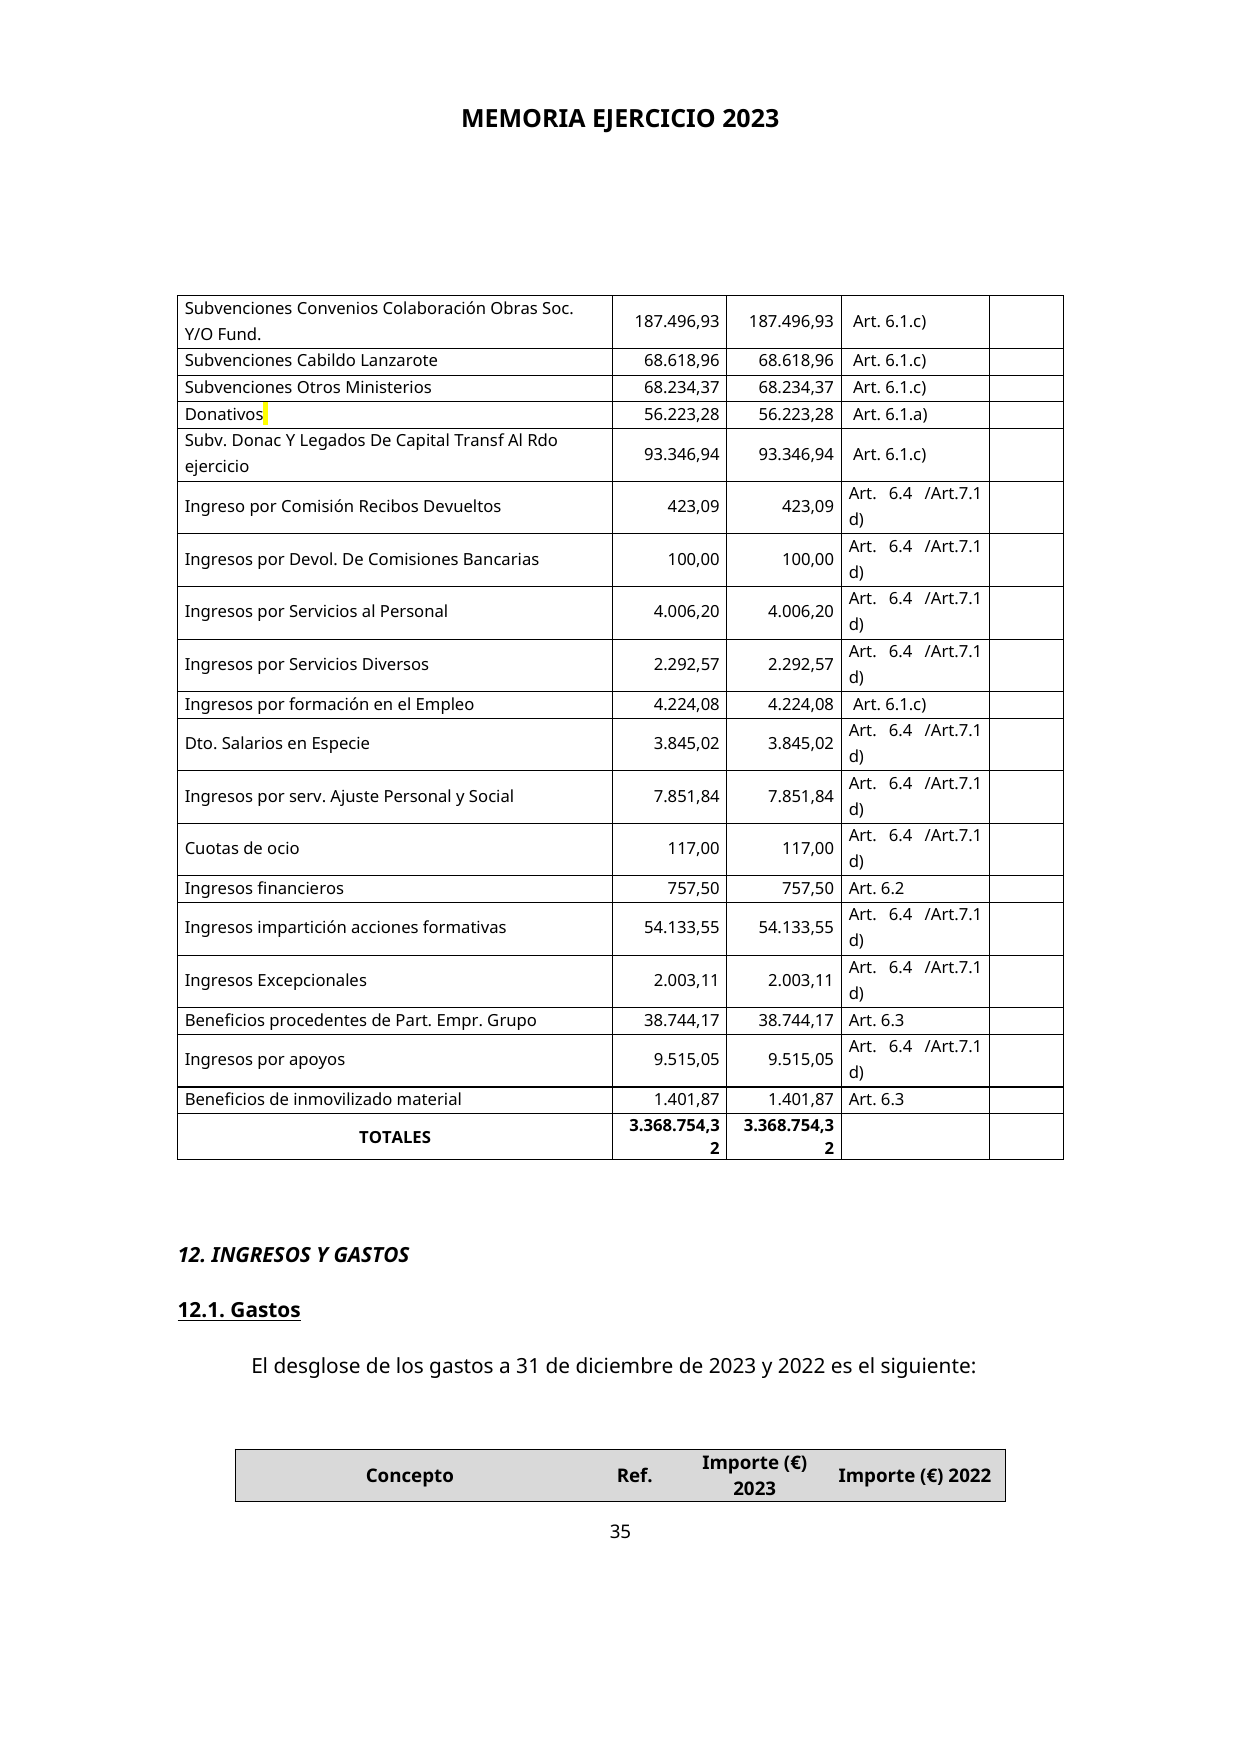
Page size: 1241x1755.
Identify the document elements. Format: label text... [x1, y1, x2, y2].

table_cell Subvenciones Otros Ministerios [178, 376, 612, 401]
table_cell 423,09 [613, 482, 726, 533]
table_header Ref. [584, 1450, 685, 1501]
table_cell 38.744,17 [613, 1008, 726, 1034]
table_cell 68.234,37 [727, 376, 841, 401]
table_cell 56.223,28 [727, 402, 841, 428]
table_cell [990, 429, 1063, 481]
table_cell 68.234,37 [613, 376, 726, 401]
table_cell 4.006,20 [727, 587, 841, 638]
table_cell Ingresos financieros [178, 876, 612, 902]
table_cell 93.346,94 [727, 429, 841, 481]
table_cell [990, 719, 1063, 770]
table_cell 187.496,93 [727, 296, 841, 348]
table_cell Ingreso por Comisión Recibos Devueltos [178, 482, 612, 533]
table_cell 68.618,96 [613, 349, 726, 374]
table_cell 2.003,11 [727, 956, 841, 1007]
table_cell Art. 6.1.c) [842, 296, 989, 348]
table_cell 2.292,57 [727, 640, 841, 691]
table_cell Ingresos por serv. Ajuste Personal y Social [178, 771, 612, 823]
table_cell [990, 376, 1063, 401]
table_cell Art. 6.4 /Art.7.1 d) [842, 587, 989, 638]
table_cell Ingresos Excepcionales [178, 956, 612, 1007]
table_cell 100,00 [727, 534, 841, 586]
table_cell Art. 6.4 /Art.7.1 d) [842, 903, 989, 954]
table_cell [990, 1035, 1063, 1086]
table_cell 54.133,55 [613, 903, 726, 954]
table_cell 68.618,96 [727, 349, 841, 374]
table_cell 117,00 [613, 824, 726, 875]
table_cell Art. 6.4 /Art.7.1 d) [842, 482, 989, 533]
table_cell Art. 6.1.c) [842, 349, 989, 374]
table_cell Art. 6.1.c) [842, 429, 989, 481]
text El desglose de los gastos a 31 de diciembre de 2023 y 2022 es el siguiente: [177, 1351, 1063, 1379]
table_header Importe (€) 2023 [685, 1450, 824, 1501]
table_cell Art. 6.4 /Art.7.1 d) [842, 640, 989, 691]
table_header Importe (€) 2022 [824, 1450, 1005, 1501]
table_cell Beneficios procedentes de Part. Empr. Grupo [178, 1008, 612, 1034]
table_cell Art. 6.3 [842, 1008, 989, 1034]
table_cell [990, 482, 1063, 533]
table_cell [990, 876, 1063, 902]
table_cell 1.401,87 [613, 1088, 726, 1113]
table_cell [990, 1114, 1063, 1159]
table_cell 9.515,05 [727, 1035, 841, 1086]
table_cell 1.401,87 [727, 1088, 841, 1113]
table_cell 2.292,57 [613, 640, 726, 691]
table_cell 3.368.754,32 [727, 1114, 841, 1159]
table_cell Art. 6.4 /Art.7.1 d) [842, 956, 989, 1007]
table_cell Beneficios de inmovilizado material [178, 1088, 612, 1113]
table_cell 9.515,05 [613, 1035, 726, 1086]
table_cell Dto. Salarios en Especie [178, 719, 612, 770]
table_cell 187.496,93 [613, 296, 726, 348]
table_cell 7.851,84 [727, 771, 841, 823]
table_cell [990, 903, 1063, 954]
table_cell [990, 402, 1063, 428]
table_cell Art. 6.4 /Art.7.1 d) [842, 1035, 989, 1086]
table_cell Art. 6.3 [842, 1088, 989, 1113]
table_cell Art. 6.4 /Art.7.1 d) [842, 824, 989, 875]
table_cell [990, 296, 1063, 348]
text 12.1. Gastos [177, 1296, 1063, 1324]
text 12. INGRESOS Y GASTOS [177, 1241, 1063, 1269]
table_cell 2.003,11 [613, 956, 726, 1007]
table_cell 4.006,20 [613, 587, 726, 638]
table_cell [842, 1114, 989, 1159]
table_cell Ingresos por Devol. De Comisiones Bancarias [178, 534, 612, 586]
table_cell Art. 6.1.a) [842, 402, 989, 428]
table_cell Ingresos impartición acciones formativas [178, 903, 612, 954]
table_cell Subvenciones Cabildo Lanzarote [178, 349, 612, 374]
table_cell [990, 1088, 1063, 1113]
table_cell 757,50 [613, 876, 726, 902]
table_cell [990, 692, 1063, 718]
table_cell 38.744,17 [727, 1008, 841, 1034]
table_cell Art. 6.4 /Art.7.1 d) [842, 534, 989, 586]
table_cell [990, 640, 1063, 691]
table_cell 93.346,94 [613, 429, 726, 481]
table_cell 3.368.754,32 [613, 1114, 726, 1159]
table_cell 7.851,84 [613, 771, 726, 823]
table_cell Art. 6.2 [842, 876, 989, 902]
table_cell Ingresos por Servicios al Personal [178, 587, 612, 638]
table_cell Art. 6.4 /Art.7.1 d) [842, 719, 989, 770]
table_cell Subvenciones Convenios Colaboración Obras Soc. Y/O Fund. [178, 296, 612, 348]
table_cell 423,09 [727, 482, 841, 533]
table_cell 117,00 [727, 824, 841, 875]
table_cell [990, 824, 1063, 875]
table_cell 4.224,08 [727, 692, 841, 718]
table_cell 56.223,28 [613, 402, 726, 428]
table_cell Ingresos por apoyos [178, 1035, 612, 1086]
table_cell 4.224,08 [613, 692, 726, 718]
table_cell [990, 349, 1063, 374]
table_cell 100,00 [613, 534, 726, 586]
table_cell Subv. Donac Y Legados De Capital Transf Al Rdo ejercicio [178, 429, 612, 481]
table_header Concepto [236, 1450, 584, 1501]
table_cell Ingresos por Servicios Diversos [178, 640, 612, 691]
table_cell [990, 956, 1063, 1007]
table_cell Art. 6.1.c) [842, 376, 989, 401]
table_cell 757,50 [727, 876, 841, 902]
table_cell Ingresos por formación en el Empleo [178, 692, 612, 718]
table_cell Art. 6.4 /Art.7.1 d) [842, 771, 989, 823]
table_cell Cuotas de ocio [178, 824, 612, 875]
table_cell [990, 771, 1063, 823]
table_cell 54.133,55 [727, 903, 841, 954]
table_cell Art. 6.1.c) [842, 692, 989, 718]
table_cell Donativos [178, 402, 612, 428]
table_cell 3.845,02 [613, 719, 726, 770]
table_cell [990, 587, 1063, 638]
table_cell 3.845,02 [727, 719, 841, 770]
table_cell [990, 1008, 1063, 1034]
table_cell [990, 534, 1063, 586]
table_cell TOTALES [178, 1114, 612, 1159]
